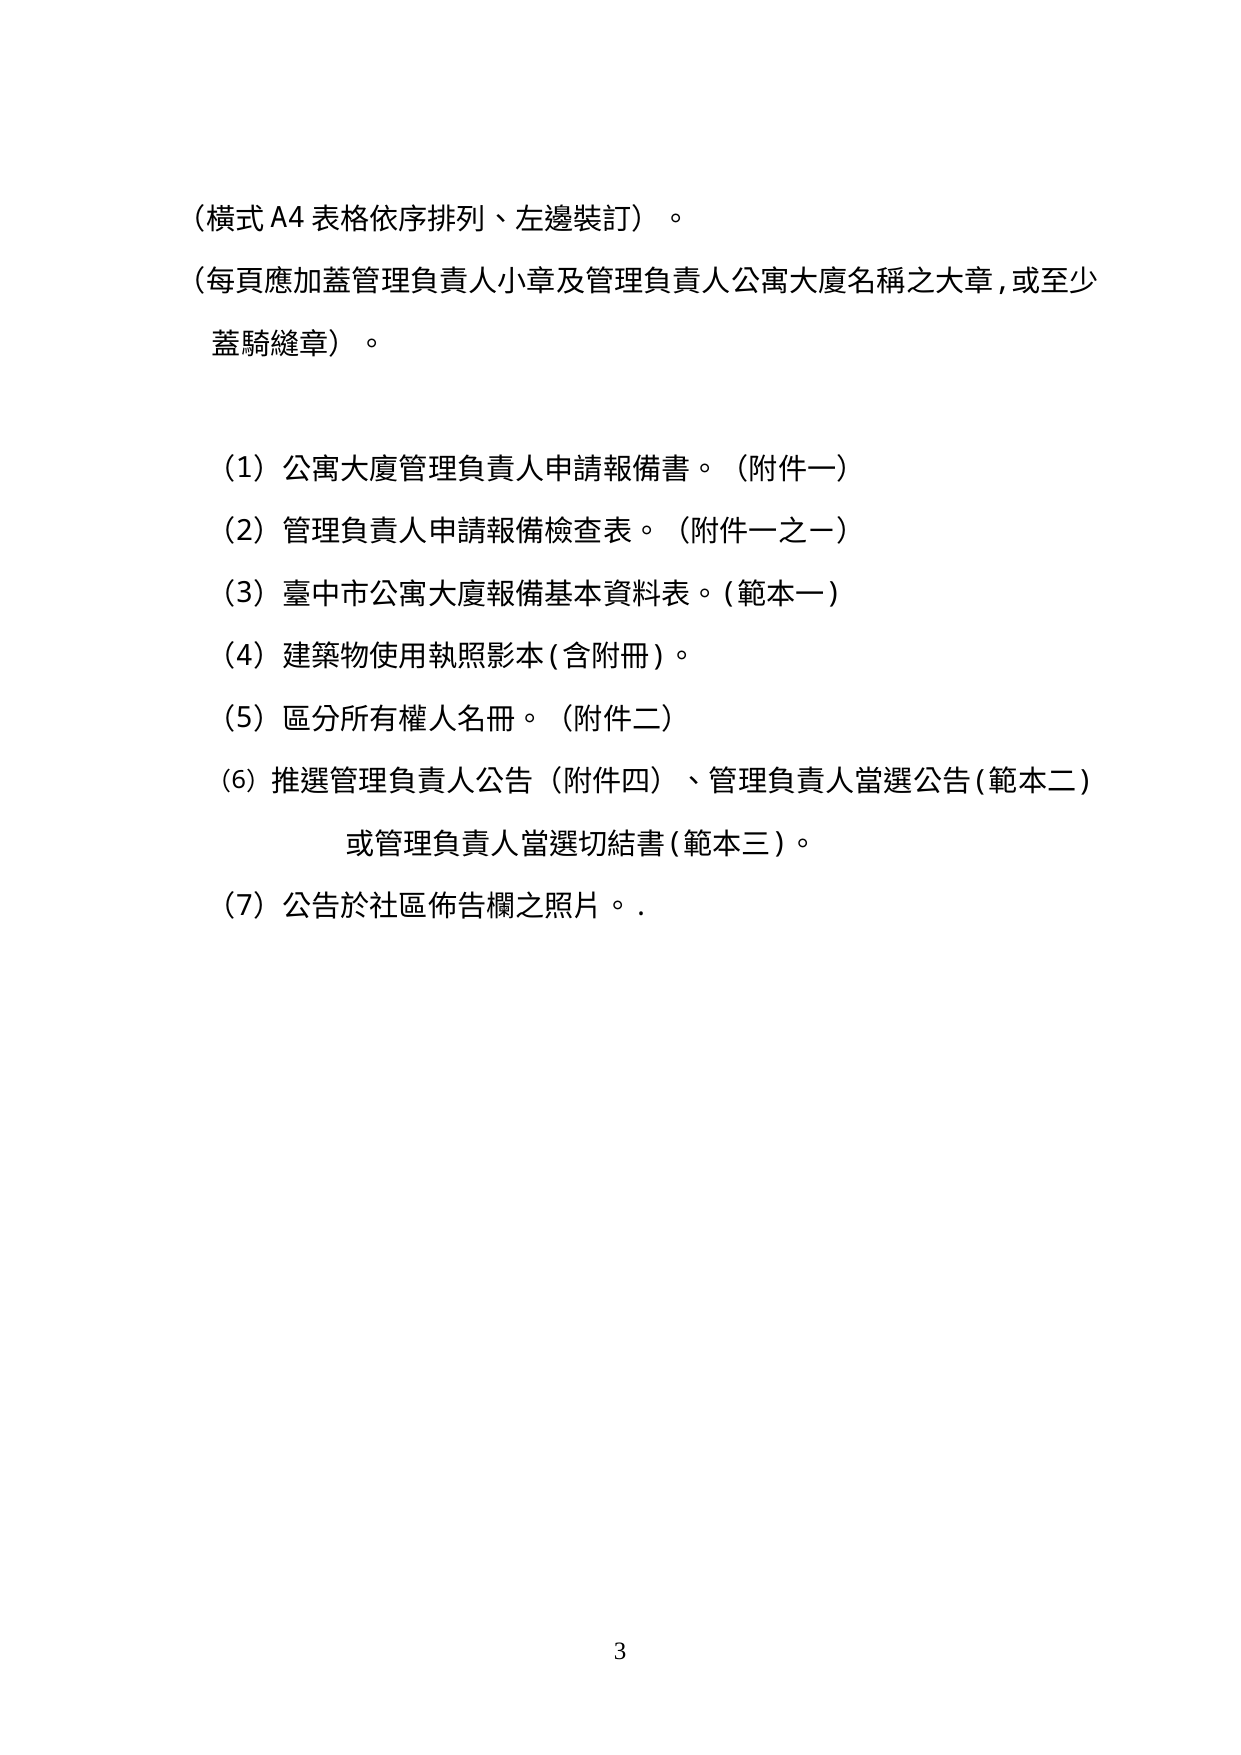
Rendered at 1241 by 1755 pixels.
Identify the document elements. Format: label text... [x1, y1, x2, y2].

list 臺中市公寓大廈報備基本資料表。(範本一) [206, 550, 1122, 612]
text （每頁應加蓋管理負責人小章及管理負責人公寓大廈名稱之大章,或至少 [177, 237, 1122, 300]
list 公寓大廈管理負責人申請報備書。（附件一） [206, 425, 1122, 487]
list 管理負責人申請報備檢查表。（附件一之ㄧ） [206, 487, 1122, 550]
list 公告於社區佈告欄之照片。. [206, 862, 1122, 925]
text 蓋騎縫章）。 [177, 300, 1122, 362]
list 區分所有權人名冊。（附件二） [206, 675, 1122, 737]
text （橫式A4表格依序排列、左邊裝訂）。 [177, 175, 1122, 237]
list 建築物使用執照影本(含附冊)。 [206, 612, 1122, 675]
list 推選管理負責人公告（附件四）、管理負責人當選公告(範本二)或管理負責人當選切結書(範本三)。 [206, 737, 1122, 862]
